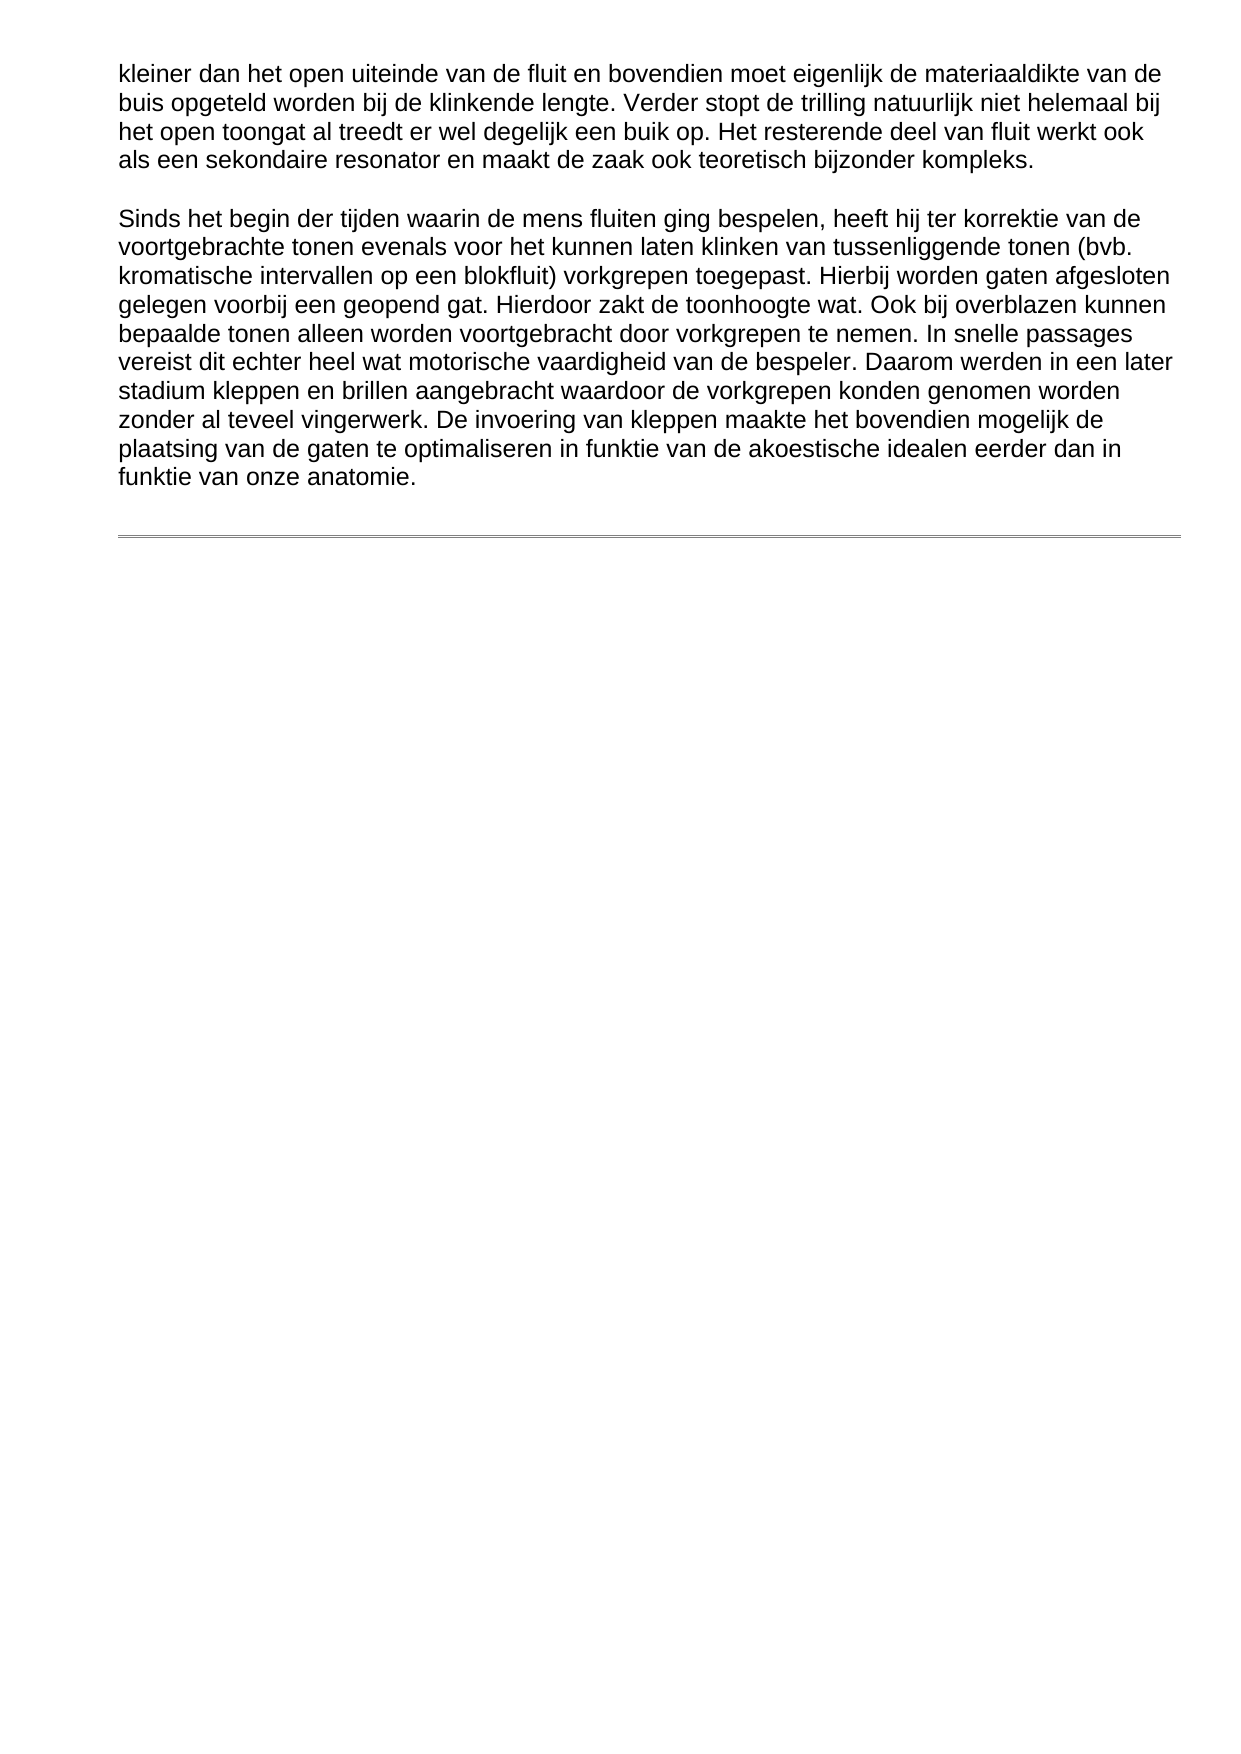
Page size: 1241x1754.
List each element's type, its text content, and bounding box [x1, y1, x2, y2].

text Sinds het begin der tijden waarin de mens fluiten ging bespelen, heeft hij ter korrektie van de voortgebrachte tonen evenals voor het kunnen laten klinken van tussenliggende tonen (bvb. kromatische intervallen op een blokfluit) vorkgrepen toegepast. Hierbij worden gaten afgesloten gelegen voorbij een geopend gat. Hierdoor zakt de toonhoogte wat. Ook bij overblazen kunnen bepaalde tonen alleen worden voortgebracht door vorkgrepen te nemen. In snelle passages vereist dit echter heel wat motorische vaardigheid van de bespeler. Daarom werden in een later stadium kleppen en brillen aangebracht waardoor de vorkgrepen konden genomen worden zonder al teveel vingerwerk. De invoering van kleppen maakte het bovendien mogelijk de plaatsing van de gaten te optimaliseren in funktie van de akoestische idealen eerder dan in funktie van onze anatomie. [118, 203, 1181, 491]
text kleiner dan het open uiteinde van de fluit en bovendien moet eigenlijk de materiaaldikte van de buis opgeteld worden bij de klinkende lengte. Verder stopt de trilling natuurlijk niet helemaal bij het open toongat al treedt er wel degelijk een buik op. Het resterende deel van fluit werkt ook als een sekondaire resonator en maakt de zaak ook teoretisch bijzonder kompleks. [118, 59, 1181, 174]
